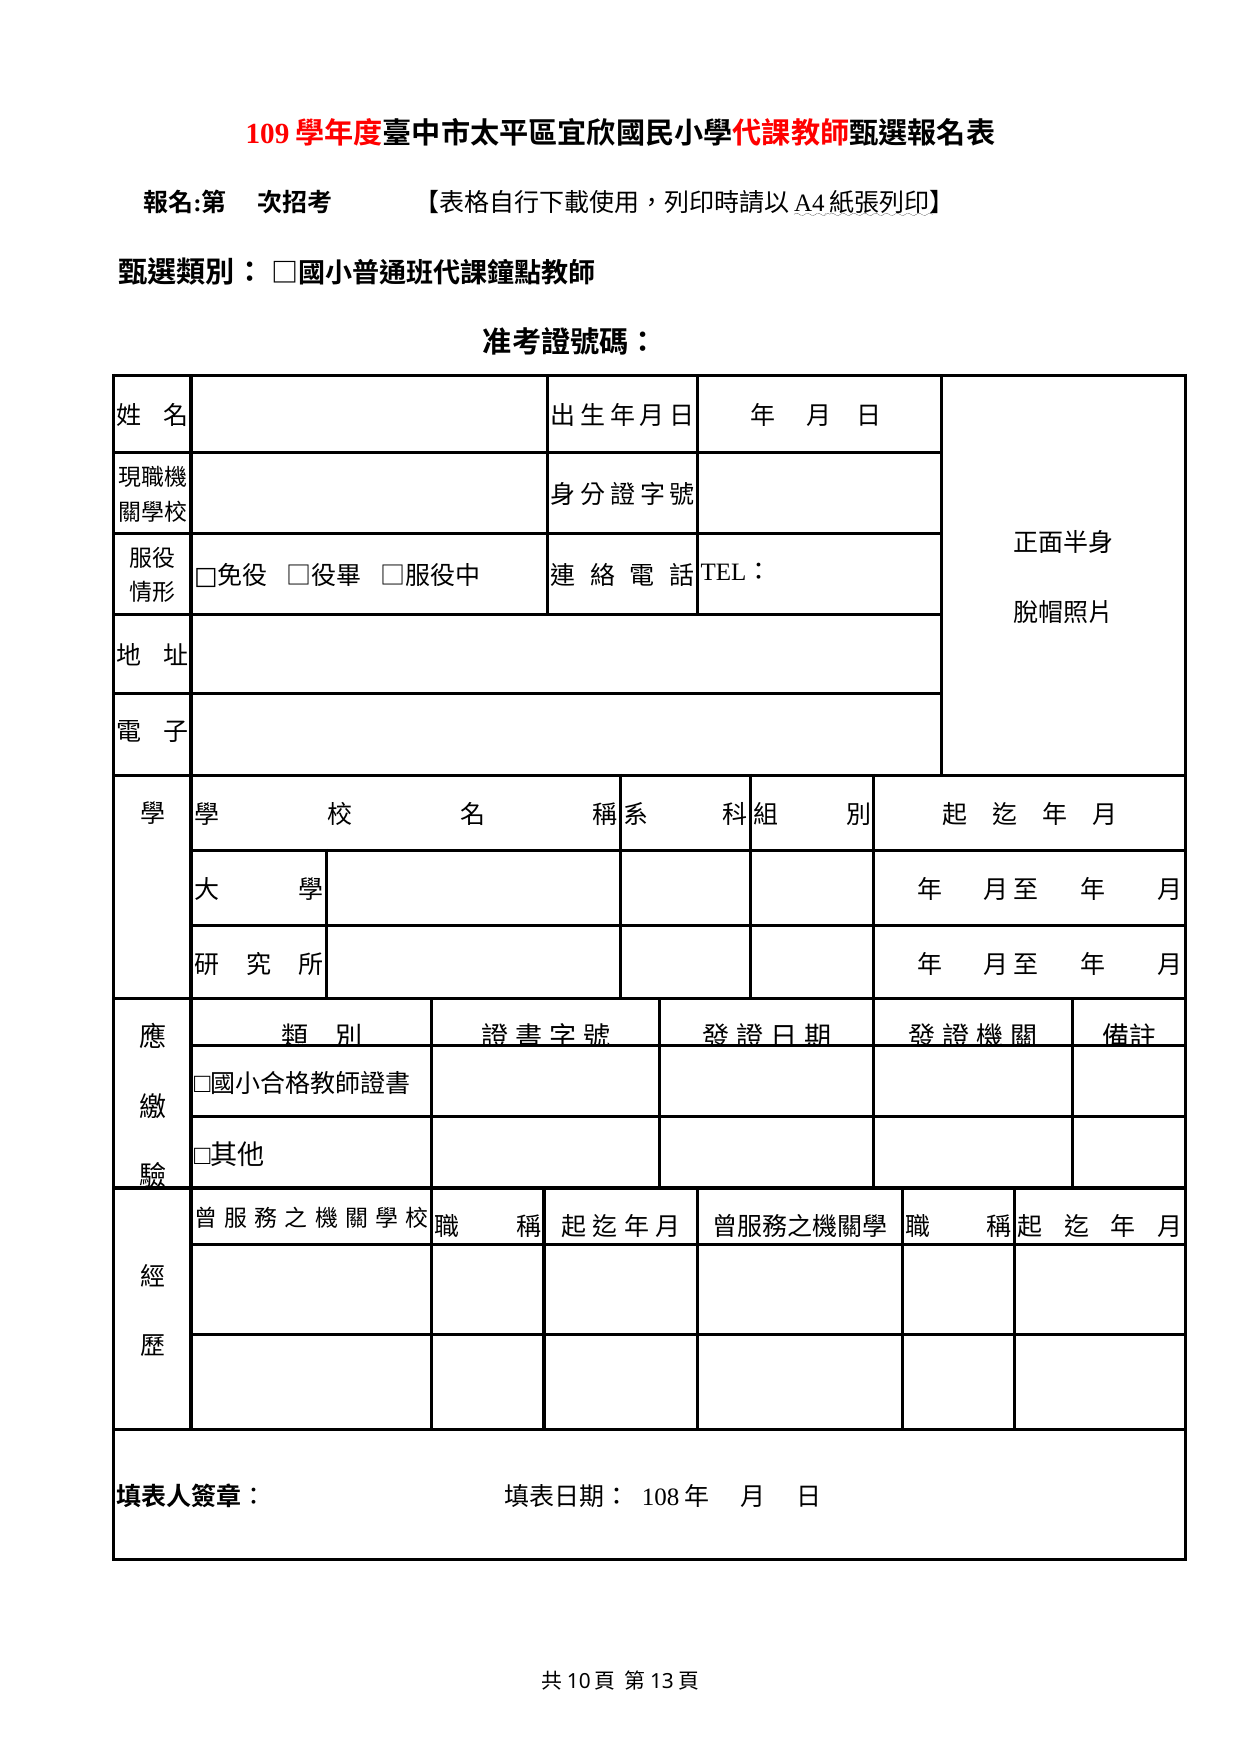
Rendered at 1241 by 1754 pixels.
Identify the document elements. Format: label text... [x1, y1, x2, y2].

table_cell TEL： 手機： [699, 535, 940, 612]
table_cell [661, 1047, 872, 1114]
table_cell [193, 1336, 430, 1428]
table_cell [328, 852, 619, 924]
table_cell [193, 616, 940, 692]
text 甄選類別： □國小普通班代課鐘點教師 [118, 235, 1122, 304]
table_header 年 月 日 [699, 377, 940, 451]
table_cell 起 迄 年 月 [1016, 1190, 1184, 1243]
table_cell □國小合格教師證書 [193, 1047, 430, 1114]
table_cell [433, 1336, 542, 1428]
table_cell [875, 1118, 1071, 1186]
table_header 正面半身 脫帽照片 [943, 377, 1184, 774]
table_cell 服役 情形 [115, 535, 189, 612]
table_cell [546, 1336, 696, 1428]
table_cell 起 迄 年 月 [875, 777, 1184, 849]
table_cell [1016, 1246, 1184, 1333]
table_cell [699, 1336, 901, 1428]
table_cell 類 別 [193, 1000, 430, 1044]
table_cell [1074, 1047, 1184, 1114]
table_cell 身分證字號 [549, 454, 696, 532]
table_cell [193, 454, 546, 532]
table_cell 連絡電話 [549, 535, 696, 612]
table_cell 職 稱 [904, 1190, 1013, 1243]
table_cell 系 科 [622, 777, 749, 849]
table_cell 職 稱 [433, 1190, 542, 1243]
table_cell 曾服務之機關學校 [193, 1190, 430, 1243]
table_cell □其他 [193, 1118, 430, 1186]
table_cell [193, 1246, 430, 1333]
table_cell [752, 852, 872, 924]
table_cell [904, 1246, 1013, 1333]
table_cell [875, 1047, 1071, 1114]
table_cell [622, 927, 749, 997]
table_cell [193, 695, 940, 774]
table_cell 填表人簽章： 填表日期： 108年 月 日 [115, 1431, 1184, 1558]
table_cell [622, 852, 749, 924]
table_cell [1016, 1336, 1184, 1428]
table_cell [699, 454, 940, 532]
table_cell □免役 □役畢 □服役中 [193, 535, 546, 612]
table_cell 應 繳 驗 證 件 [115, 1000, 189, 1186]
table_cell 研究所 [193, 927, 325, 997]
table_header [193, 377, 546, 451]
table_cell [433, 1047, 658, 1114]
table_cell [433, 1246, 542, 1333]
table_cell 現職機關學校 [115, 454, 189, 532]
table_cell 大 學 [193, 852, 325, 924]
table_cell 備註 [1074, 1000, 1184, 1044]
table_cell [433, 1118, 658, 1186]
table_cell [328, 927, 619, 997]
table_cell 地址 [115, 616, 189, 692]
table_cell 電子郵件 [115, 695, 189, 774]
table_cell 組 別 [752, 777, 872, 849]
text 109學年度臺中市太平區宜欣國民小學代課教師甄選報名表 [118, 96, 1122, 166]
table_cell [661, 1118, 872, 1186]
table_cell [904, 1336, 1013, 1428]
table_cell [1074, 1118, 1184, 1186]
table_cell 發 證 機 關 [875, 1000, 1071, 1044]
table_header 姓 名 [115, 377, 189, 451]
table_cell 學 歷 [115, 777, 189, 997]
table_cell 起 迄 年 月 [546, 1190, 696, 1243]
table_cell 曾服務之機關學校 [699, 1190, 901, 1243]
table_header 出生年月日 [549, 377, 696, 451]
table_cell 經 歷 [115, 1190, 189, 1428]
table_cell [699, 1246, 901, 1333]
table_cell 學 校 名 稱 [193, 777, 619, 849]
table_cell 發 證 日 期 [661, 1000, 872, 1044]
table_cell [752, 927, 872, 997]
table_cell 年 月至 年 月 [875, 852, 1184, 924]
text 准考證號碼： [118, 304, 1122, 374]
table_cell [546, 1246, 696, 1333]
table_cell 年 月至 年 月 [875, 927, 1184, 997]
text 報名:第 次招考 【表格自行下載使用，列印時請以A4紙張列印】 [118, 166, 1122, 235]
table_cell 證 書 字 號 [433, 1000, 658, 1044]
